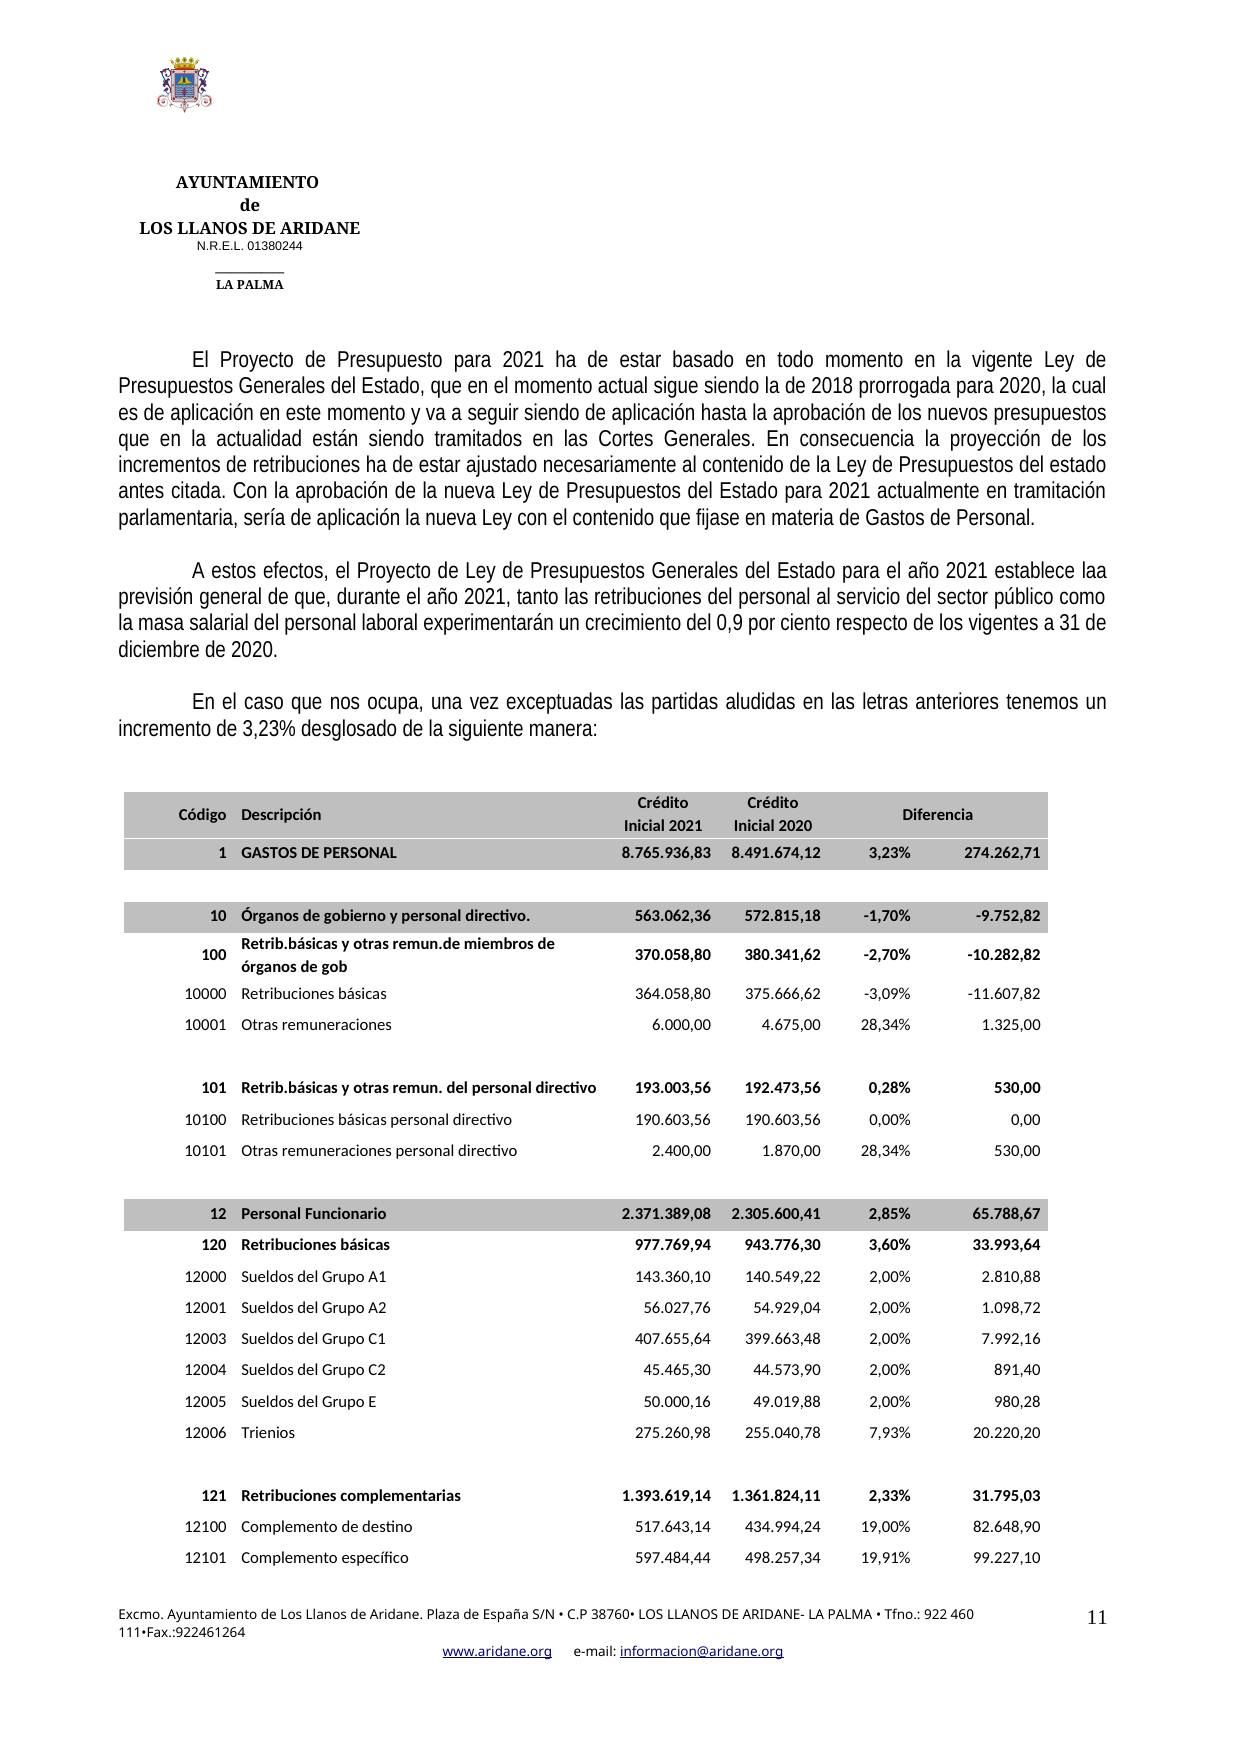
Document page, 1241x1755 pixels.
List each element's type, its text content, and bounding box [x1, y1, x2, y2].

table_cell 3,60% [828, 1231, 918, 1262]
table_cell Retribuciones básicas personal directivo [234, 1105, 608, 1136]
table_cell 12006 [124, 1418, 234, 1449]
table_cell 597.484,44 [608, 1544, 718, 1575]
table_cell 2,00% [828, 1262, 918, 1293]
table_cell 190.603,56 [608, 1105, 718, 1136]
table_cell -9.752,82 [918, 902, 1048, 933]
table_cell [918, 870, 1048, 902]
table_cell 12003 [124, 1324, 234, 1356]
table_cell [124, 1042, 234, 1074]
table_cell 1.098,72 [918, 1293, 1048, 1324]
table_cell [234, 1168, 608, 1199]
table_cell 99.227,10 [918, 1544, 1048, 1575]
table_cell Sueldos del Grupo A1 [234, 1262, 608, 1293]
table_cell Retrib.básicas y otras remun. del personal directivo [234, 1074, 608, 1105]
table_cell -1,70% [828, 902, 918, 933]
table_cell 28,34% [828, 1136, 918, 1167]
table_cell 7.992,16 [918, 1324, 1048, 1356]
table_cell Retribuciones básicas [234, 1231, 608, 1262]
table_cell 56.027,76 [608, 1293, 718, 1324]
table_header Descripción [234, 792, 608, 838]
table_cell 1.361.824,11 [718, 1481, 828, 1512]
table_cell Retrib.básicas y otras remun.de miembros de órganos de gob [234, 933, 608, 979]
table_cell 380.341,62 [718, 933, 828, 979]
table_cell [608, 1168, 718, 1199]
table_cell 1.325,00 [918, 1011, 1048, 1042]
table_cell Sueldos del Grupo A2 [234, 1293, 608, 1324]
table_cell 530,00 [918, 1136, 1048, 1167]
table_cell 2.400,00 [608, 1136, 718, 1167]
table_cell 33.993,64 [918, 1231, 1048, 1262]
table_cell 980,28 [918, 1387, 1048, 1418]
table_cell [718, 1449, 828, 1481]
table_header Diferencia [828, 792, 1048, 838]
table_cell 2,00% [828, 1293, 918, 1324]
table_cell 1 [124, 839, 234, 870]
table_cell 2,00% [828, 1387, 918, 1418]
table_cell 1.393.619,14 [608, 1481, 718, 1512]
table_cell Sueldos del Grupo C1 [234, 1324, 608, 1356]
table_cell 572.815,18 [718, 902, 828, 933]
table_cell [718, 1168, 828, 1199]
table_cell [828, 870, 918, 902]
table_cell 255.040,78 [718, 1418, 828, 1449]
table_cell [718, 870, 828, 902]
table_cell 891,40 [918, 1356, 1048, 1387]
table_cell 3,23% [828, 839, 918, 870]
table_cell [124, 1449, 234, 1481]
table_cell [608, 1042, 718, 1074]
table_cell 563.062,36 [608, 902, 718, 933]
table_cell 20.220,20 [918, 1418, 1048, 1449]
table_cell 275.260,98 [608, 1418, 718, 1449]
table_cell [608, 870, 718, 902]
table_cell Sueldos del Grupo C2 [234, 1356, 608, 1387]
table_cell 370.058,80 [608, 933, 718, 979]
table_cell [608, 1449, 718, 1481]
table_cell Retribuciones básicas [234, 979, 608, 1011]
table_cell Complemento específico [234, 1544, 608, 1575]
table_cell [918, 1042, 1048, 1074]
table_cell 399.663,48 [718, 1324, 828, 1356]
table_cell 2,33% [828, 1481, 918, 1512]
table_cell 8.491.674,12 [718, 839, 828, 870]
table_cell 434.994,24 [718, 1513, 828, 1544]
table_cell 274.262,71 [918, 839, 1048, 870]
table_cell 2,85% [828, 1199, 918, 1231]
table_cell [234, 1449, 608, 1481]
table_cell Órganos de gobierno y personal directivo. [234, 902, 608, 933]
table_cell -10.282,82 [918, 933, 1048, 979]
table_cell Personal Funcionario [234, 1199, 608, 1231]
table_cell 12000 [124, 1262, 234, 1293]
table_cell 193.003,56 [608, 1074, 718, 1105]
table_cell 28,34% [828, 1011, 918, 1042]
table_cell Complemento de destino [234, 1513, 608, 1544]
table_cell 1.870,00 [718, 1136, 828, 1167]
table_cell 977.769,94 [608, 1231, 718, 1262]
table_cell 45.465,30 [608, 1356, 718, 1387]
table_header Crédito Inicial 2020 [718, 792, 828, 838]
table_cell -3,09% [828, 979, 918, 1011]
table_cell 101 [124, 1074, 234, 1105]
table_cell 4.675,00 [718, 1011, 828, 1042]
table_cell 2.305.600,41 [718, 1199, 828, 1231]
table_cell 517.643,14 [608, 1513, 718, 1544]
table_cell [918, 1449, 1048, 1481]
table_cell 82.648,90 [918, 1513, 1048, 1544]
table_cell [234, 870, 608, 902]
table_cell 65.788,67 [918, 1199, 1048, 1231]
table_cell 12100 [124, 1513, 234, 1544]
table_header Crédito Inicial 2021 [608, 792, 718, 838]
table_cell [828, 1042, 918, 1074]
table_cell 19,00% [828, 1513, 918, 1544]
table_cell Otras remuneraciones personal directivo [234, 1136, 608, 1167]
table_cell Sueldos del Grupo E [234, 1387, 608, 1418]
table_cell 10 [124, 902, 234, 933]
table_cell -11.607,82 [918, 979, 1048, 1011]
table_cell 0,00% [828, 1105, 918, 1136]
table_header Código [124, 792, 234, 838]
table_cell 121 [124, 1481, 234, 1512]
table_cell 12005 [124, 1387, 234, 1418]
table_cell [124, 1168, 234, 1199]
table_cell 8.765.936,83 [608, 839, 718, 870]
table_cell 375.666,62 [718, 979, 828, 1011]
table_cell Retribuciones complementarias [234, 1481, 608, 1512]
table_cell 50.000,16 [608, 1387, 718, 1418]
table_cell 19,91% [828, 1544, 918, 1575]
table_cell 2,00% [828, 1356, 918, 1387]
table_cell 364.058,80 [608, 979, 718, 1011]
table_cell -2,70% [828, 933, 918, 979]
text A estos efectos, el Proyecto de Ley de Presupuestos Generales del Estado para el año 2021 establece laa previsión general de que, durante el año 2021, tanto las retribuciones del personal al servicio del sector público como la masa salarial del personal laboral experimentarán un crecimiento del 0,9 por ciento respecto de los vigentes a 31 de diciembre de 2020. [118, 557, 1107, 662]
table_cell 10101 [124, 1136, 234, 1167]
table_cell [828, 1449, 918, 1481]
table_cell [718, 1042, 828, 1074]
table_cell [234, 1042, 608, 1074]
table_cell GASTOS DE PERSONAL [234, 839, 608, 870]
table_cell 407.655,64 [608, 1324, 718, 1356]
table_cell 498.257,34 [718, 1544, 828, 1575]
table_cell 530,00 [918, 1074, 1048, 1105]
table_cell 190.603,56 [718, 1105, 828, 1136]
table_cell 0,28% [828, 1074, 918, 1105]
table_cell 2.371.389,08 [608, 1199, 718, 1231]
table_cell 6.000,00 [608, 1011, 718, 1042]
table_cell 12101 [124, 1544, 234, 1575]
table_cell 12001 [124, 1293, 234, 1324]
table_cell [828, 1168, 918, 1199]
table_cell 10000 [124, 979, 234, 1011]
table_cell 49.019,88 [718, 1387, 828, 1418]
table_cell 0,00 [918, 1105, 1048, 1136]
table_cell 140.549,22 [718, 1262, 828, 1293]
table_cell 2.810,88 [918, 1262, 1048, 1293]
table_cell 12 [124, 1199, 234, 1231]
table_cell [918, 1168, 1048, 1199]
table_cell 100 [124, 933, 234, 979]
table_cell 7,93% [828, 1418, 918, 1449]
table_cell 143.360,10 [608, 1262, 718, 1293]
table_cell [124, 870, 234, 902]
table_cell Otras remuneraciones [234, 1011, 608, 1042]
table_cell 192.473,56 [718, 1074, 828, 1105]
table_cell 12004 [124, 1356, 234, 1387]
text En el caso que nos ocupa, una vez exceptuadas las partidas aludidas en las letras anteriores tenemos un incremento de 3,23% desglosado de la siguiente manera: [118, 688, 1107, 741]
text El Proyecto de Presupuesto para 2021 ha de estar basado en todo momento en la vigente Ley de Presupuestos Generales del Estado, que en el momento actual sigue siendo la de 2018 prorrogada para 2020, la cual es de aplicación en este momento y va a seguir siendo de aplicación hasta la aprobación de los nuevos presupuestos que en la actualidad están siendo tramitados en las Cortes Generales. En consecuencia la proyección de los incrementos de retribuciones ha de estar ajustado necesariamente al contenido de la Ley de Presupuestos del estado antes citada. Con la aprobación de la nueva Ley de Presupuestos del Estado para 2021 actualmente en tramitación parlamentaria, sería de aplicación la nueva Ley con el contenido que fijase en materia de Gastos de Personal. [118, 346, 1107, 530]
table_cell 10001 [124, 1011, 234, 1042]
table_cell 54.929,04 [718, 1293, 828, 1324]
table_cell 943.776,30 [718, 1231, 828, 1262]
table_cell Trienios [234, 1418, 608, 1449]
table_cell 120 [124, 1231, 234, 1262]
table_cell 44.573,90 [718, 1356, 828, 1387]
table_cell 31.795,03 [918, 1481, 1048, 1512]
table_cell 10100 [124, 1105, 234, 1136]
table_cell 2,00% [828, 1324, 918, 1356]
